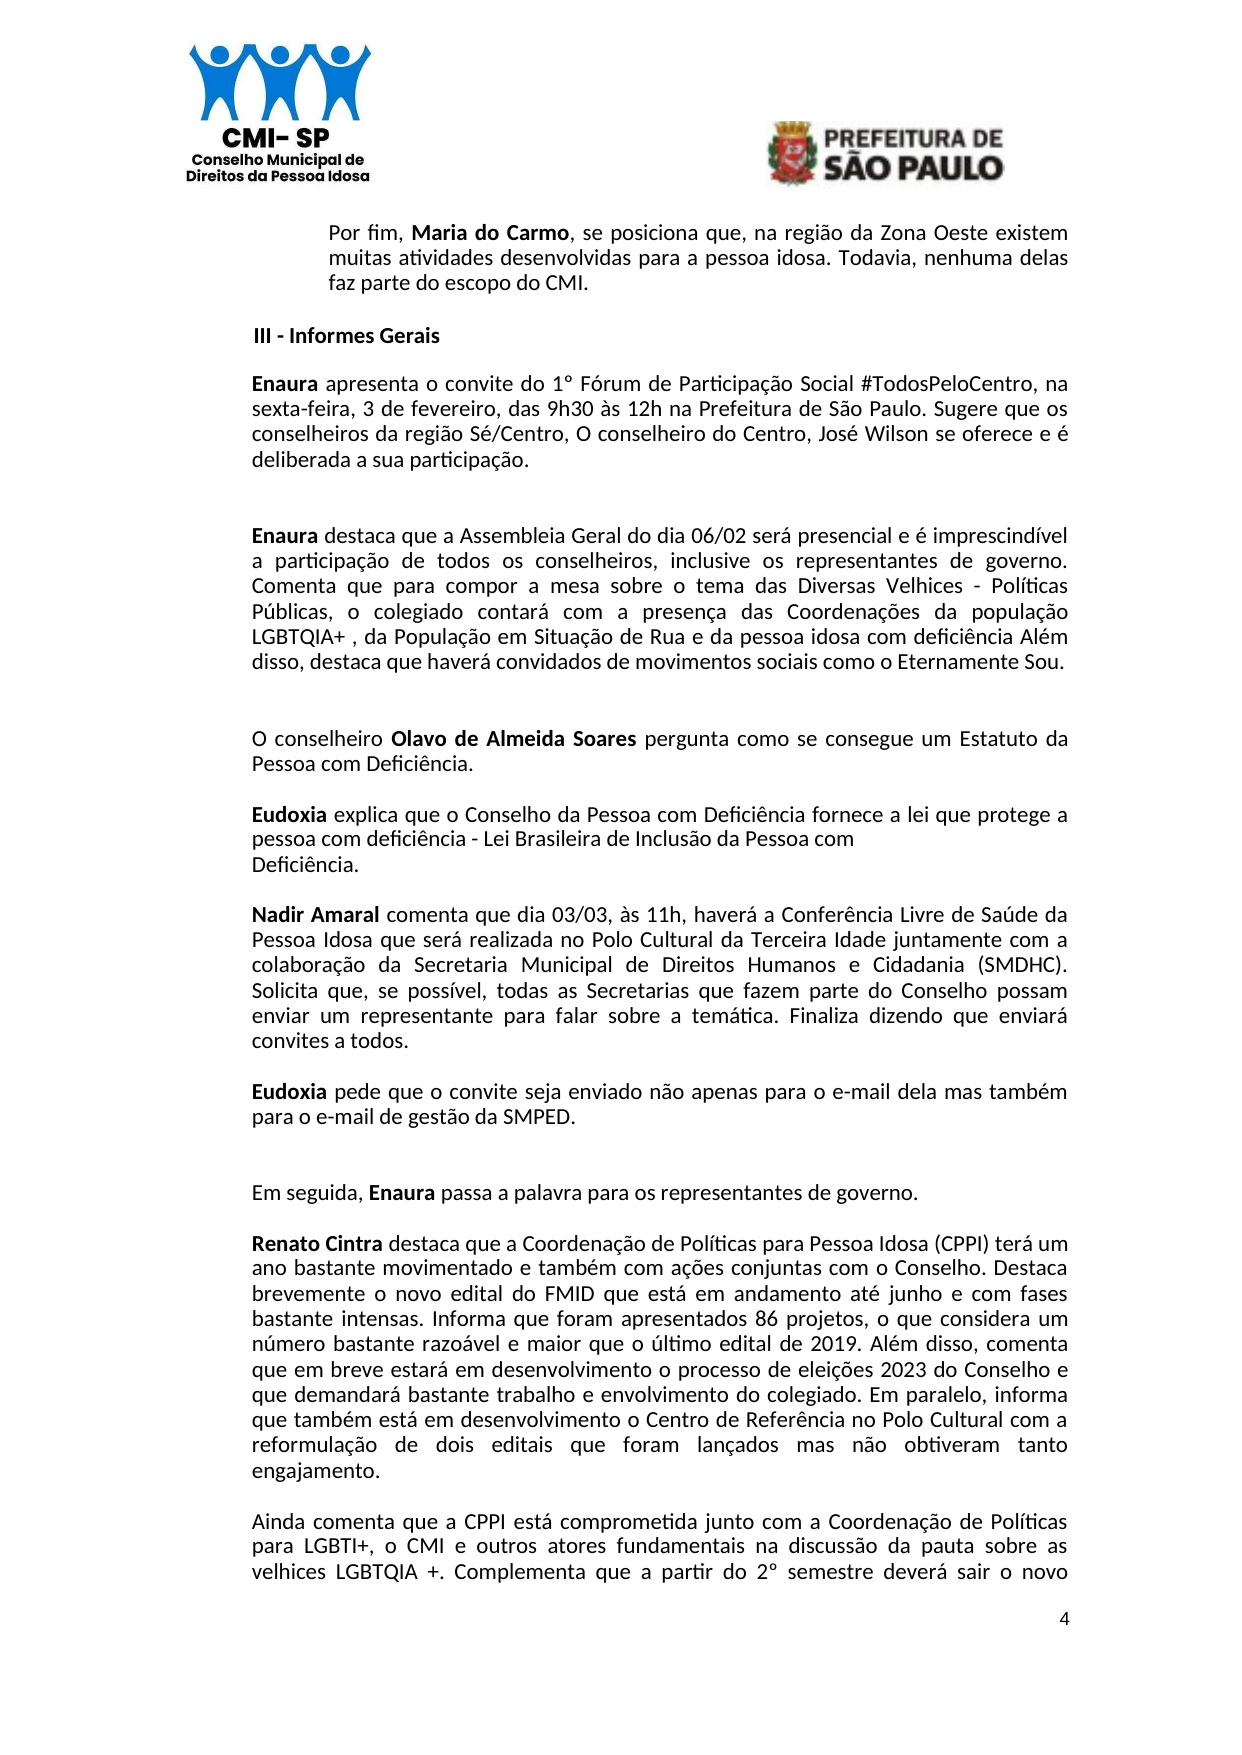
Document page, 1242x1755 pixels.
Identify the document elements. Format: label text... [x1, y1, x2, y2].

text Ainda comenta que a CPPI está comprometida junto com a Coordenação de Políticas para LGBTI+, o CMI e outros atores fundamentais na discussão da pauta sobre as velhices LGBTQIA +. Complementa que a partir do 2º semestre deverá sair o novo [252, 1509, 1069, 1585]
text Por fim, Maria do Carmo, se posiciona que, na região da Zona Oeste existem muitas atividades desenvolvidas para a pessoa idosa. Todavia, nenhuma delas faz parte do escopo do CMI. [328, 220, 1069, 296]
text Renato Cintra destaca que a Coordenação de Políticas para Pessoa Idosa (CPPI) terá um ano bastante movimentado e também com ações conjuntas com o Conselho. Destaca brevemente o novo edital do FMID que está em andamento até junho e com fases bastante intensas. Informa que foram apresentados 86 projetos, o que considera um número bastante razoável e maior que o último edital de 2019. Além disso, comenta que em breve estará em desenvolvimento o processo de eleições 2023 do Conselho e que demandará bastante trabalho e envolvimento do colegiado. Em paralelo, informa que também está em desenvolvimento o Centro de Referência no Polo Cultural com a reformulação de dois editais que foram lançados mas não obtiveram tanto engajamento. [252, 1231, 1069, 1484]
text III - Informes Gerais [253, 321, 1069, 349]
text Eudoxia explica que o Conselho da Pessoa com Deficiência fornece a lei que protege a pessoa com deficiência - Lei Brasileira de Inclusão da Pessoa com [252, 802, 1069, 852]
text Enaura destaca que a Assembleia Geral do dia 06/02 será presencial e é imprescindível a participação de todos os conselheiros, inclusive os representantes de governo. Comenta que para compor a mesa sobre o tema das Diversas Velhices - Políticas Públicas, o colegiado contará com a presença das Coordenações da população LGBTQIA+ , da População em Situação de Rua e da pessoa idosa com deficiência Além disso, destaca que haverá convidados de movimentos sociais como o Eternamente Sou. [252, 524, 1069, 676]
text Em seguida, Enaura passa a palavra para os representantes de governo. [252, 1181, 1069, 1206]
text O conselheiro Olavo de Almeida Soares pergunta como se consegue um Estatuto da Pessoa com Deficiência. [252, 726, 1069, 777]
text Nadir Amaral comenta que dia 03/03, às 11h, haverá a Conferência Livre de Saúde da Pessoa Idosa que será realizada no Polo Cultural da Terceira Idade juntamente com a colaboração da Secretaria Municipal de Direitos Humanos e Cidadania (SMDHC). Solicita que, se possível, todas as Secretarias que fazem parte do Conselho possam enviar um representante para falar sobre a temática. Finaliza dizendo que enviará convites a todos. [252, 903, 1069, 1054]
text Enaura apresenta o convite do 1º Fórum de Participação Social #TodosPeloCentro, na sexta-feira, 3 de fevereiro, das 9h30 às 12h na Prefeitura de São Paulo. Sugere que os conselheiros da região Sé/Centro, O conselheiro do Centro, José Wilson se oferece e é deliberada a sua participação. [252, 372, 1069, 473]
text Deficiência. [252, 852, 1069, 878]
text Eudoxia pede que o convite seja enviado não apenas para o e-mail dela mas também para o e-mail de gestão da SMPED. [252, 1079, 1069, 1130]
